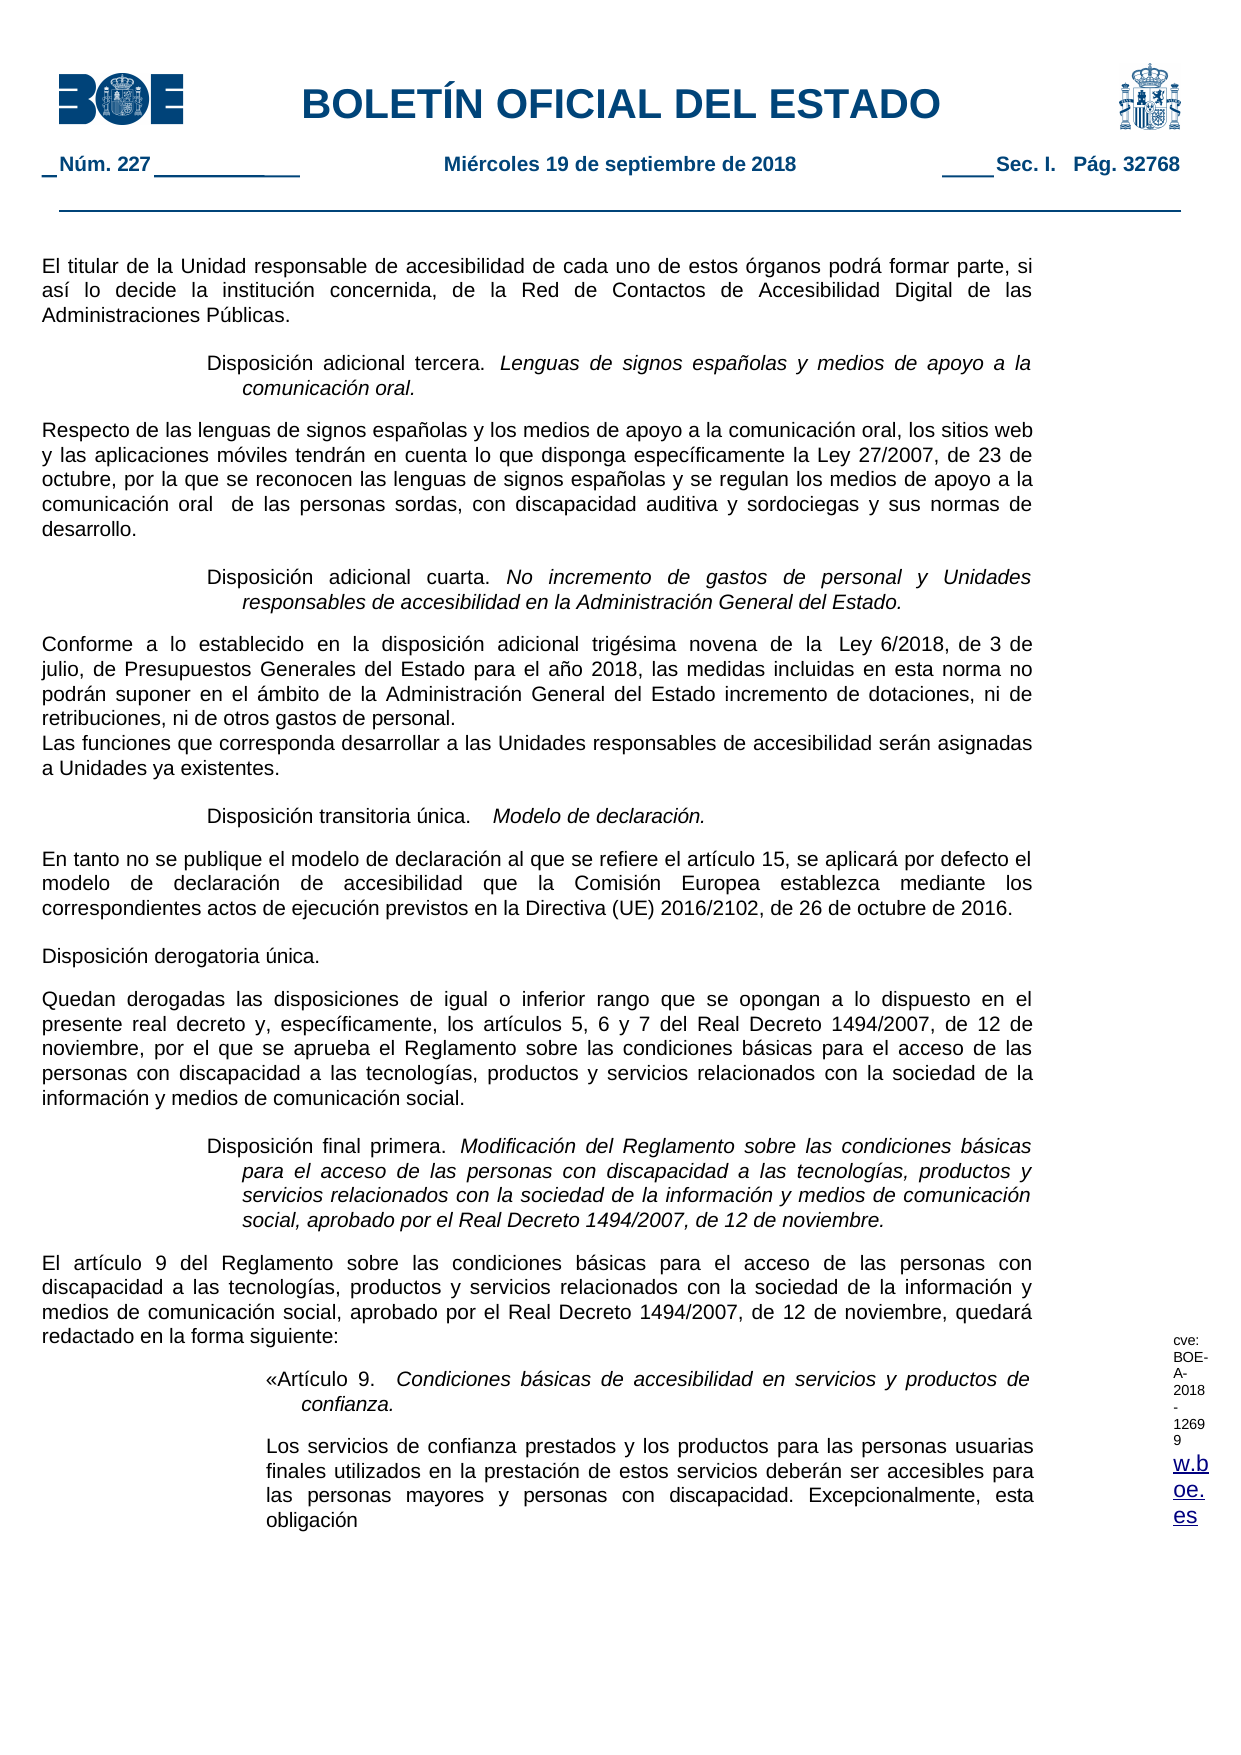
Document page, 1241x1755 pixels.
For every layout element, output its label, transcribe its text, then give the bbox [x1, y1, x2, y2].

text Las funciones que corresponda desarrollar a las Unidades responsables de accesibilidad serán asignadas a Unidades ya existentes. [42, 731, 1034, 779]
text cve: BOE-A-2018-12699 [1173, 1331, 1209, 1449]
text Disposición transitoria única. Modelo de declaración. [207, 804, 1199, 828]
text Conforme a lo establecido en la disposición adicional trigésima novena de la Ley 6/2018, de 3 de julio, de Presupuestos Generales del Estado para el año 2018, las medidas incluidas en esta norma no podrán suponer en el ámbito de la Administración General del Estado incremento de dotaciones, ni de retribuciones, ni de otros gastos de personal. [42, 632, 1034, 730]
text Disposición derogatoria única. [42, 944, 1199, 968]
text Verificable en http://www.boe.es [1173, 1474, 1209, 1541]
text Los servicios de confianza prestados y los productos para las personas usuarias finales utilizados en la prestación de estos servicios deberán ser accesibles para las personas mayores y personas con discapacidad. Excepcionalmente, esta obligación [266, 1434, 1034, 1532]
text El artículo 9 del Reglamento sobre las condiciones básicas para el acceso de las personas con discapacidad a las tecnologías, productos y servicios relacionados con la sociedad de la información y medios de comunicación social, aprobado por el Real Decreto 1494/2007, de 12 de noviembre, quedará redactado en la forma siguiente: [42, 1251, 1034, 1348]
text En tanto no se publique el modelo de declaración al que se refiere el artículo 15, se aplicará por defecto el modelo de declaración de accesibilidad que la Comisión Europea establezca mediante los correspondientes actos de ejecución previstos en la Directiva (UE) 2016/2102, de 26 de octubre de 2016. [42, 847, 1034, 920]
text «Artículo 9. Condiciones básicas de accesibilidad en servicios y productos de confianza. [266, 1367, 1034, 1416]
text Disposición adicional cuarta. No incremento de gastos de personal y Unidades responsables de accesibilidad en la Administración General del Estado. [207, 565, 1034, 614]
text Disposición final primera. Modificación del Reglamento sobre las condiciones básicas para el acceso de las personas con discapacidad a las tecnologías, productos y servicios relacionados con la sociedad de la información y medios de comunicación social, aprobado por el Real Decreto 1494/2007, de 12 de noviembre. [207, 1134, 1034, 1232]
text El titular de la Unidad responsable de accesibilidad de cada uno de estos órganos podrá formar parte, si así lo decide la institución concernida, de la Red de Contactos de Accesibilidad Digital de las Administraciones Públicas. [42, 253, 1034, 327]
text Verificable en http://www.boe.es [1173, 1449, 1209, 1472]
text Respecto de las lenguas de signos españolas y los medios de apoyo a la comunicación oral, los sitios web y las aplicaciones móviles tendrán en cuenta lo que disponga específicamente la Ley 27/2007, de 23 de octubre, por la que se reconocen las lenguas de signos españolas y se regulan los medios de apoyo a la comunicación oral de las personas sordas, con discapacidad auditiva y sordociegas y sus normas de desarrollo. [42, 418, 1034, 540]
text Disposición adicional tercera. Lenguas de signos españolas y medios de apoyo a la comunicación oral. [207, 351, 1034, 399]
text Quedan derogadas las disposiciones de igual o inferior rango que se opongan a lo dispuesto en el presente real decreto y, específicamente, los artículos 5, 6 y 7 del Real Decreto 1494/2007, de 12 de noviembre, por el que se aprueba el Reglamento sobre las condiciones básicas para el acceso de las personas con discapacidad a las tecnologías, productos y servicios relacionados con la sociedad de la información y medios de comunicación social. [42, 987, 1034, 1109]
